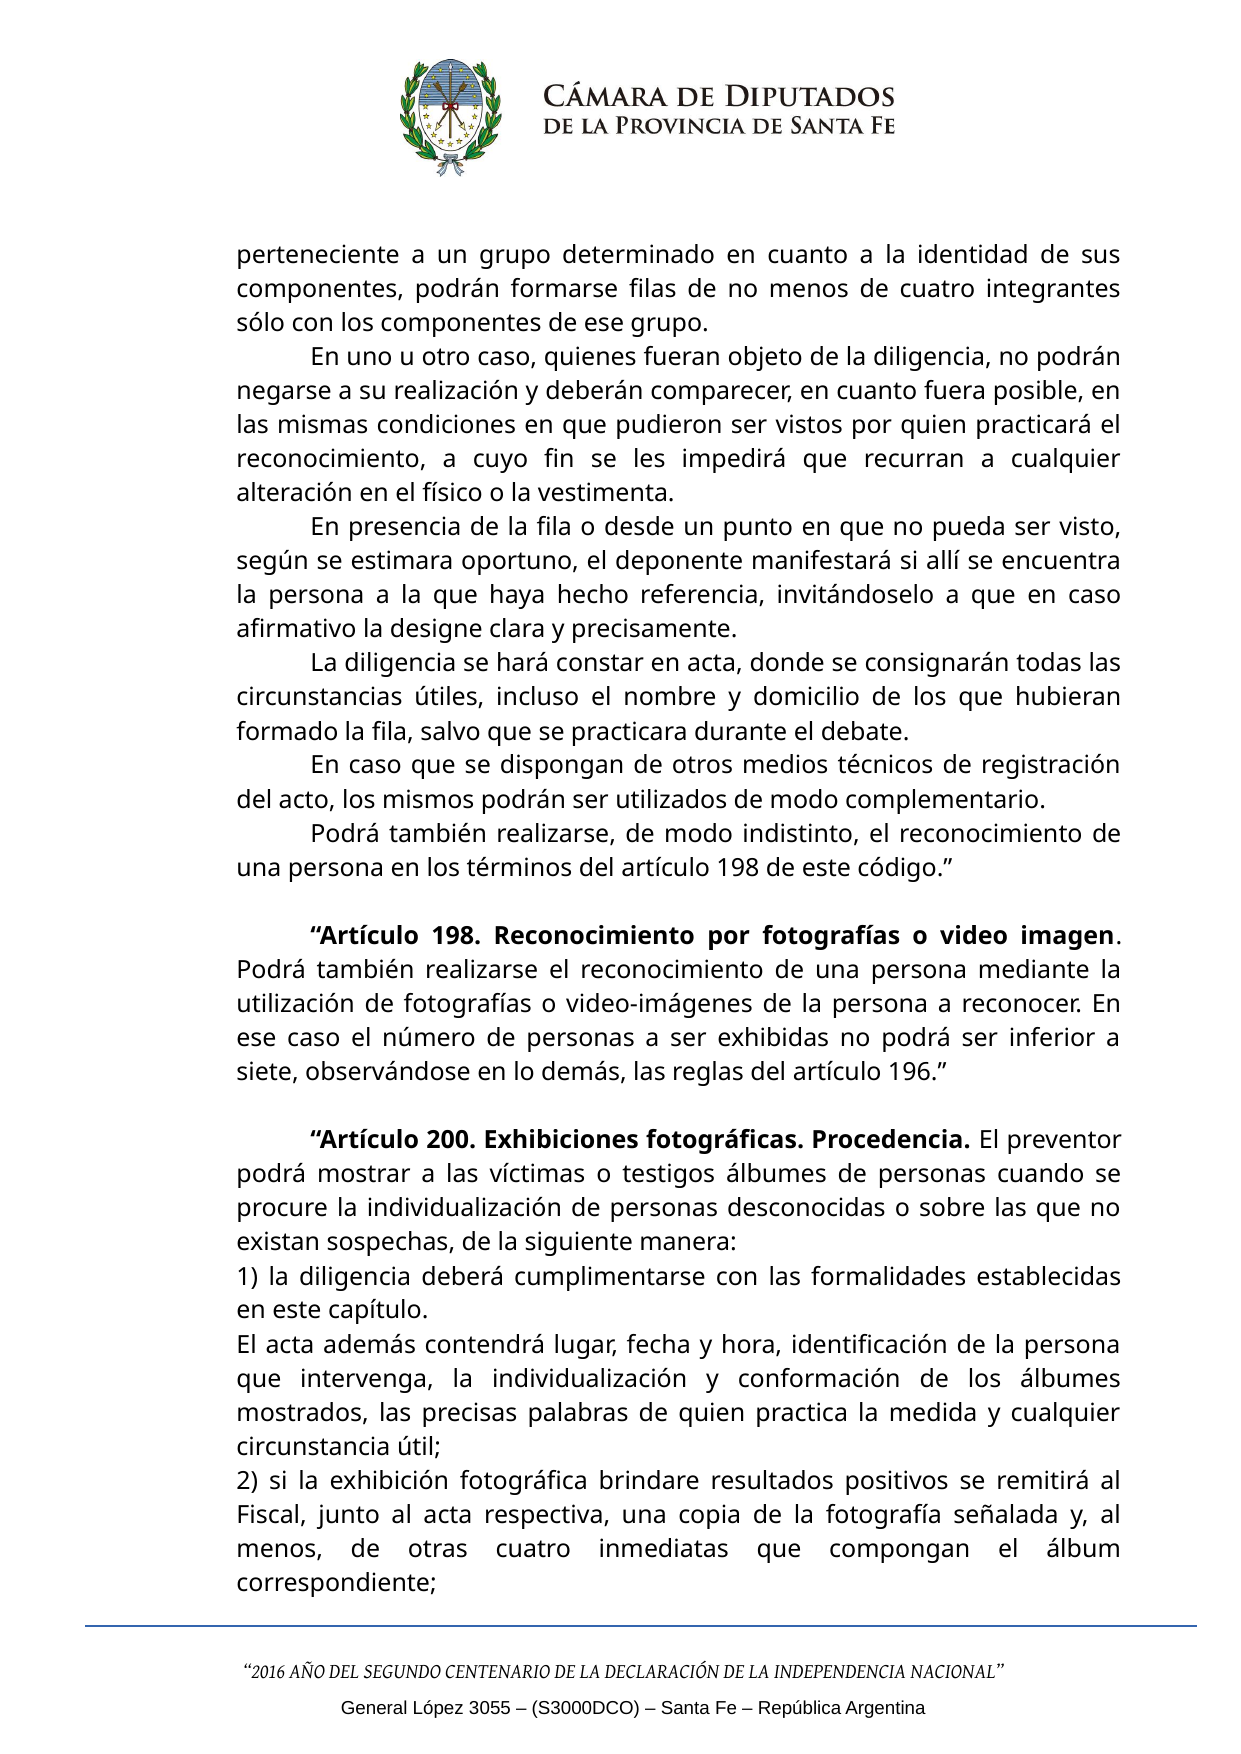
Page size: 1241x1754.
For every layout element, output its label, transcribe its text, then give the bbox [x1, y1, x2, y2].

text 2) si la exhibición fotográfica brindare resultados positivos se remitirá al Fiscal, junto al acta respectiva, una copia de la fotografía señalada y, al menos, de otras cuatro inmediatas que compongan el álbum correspondiente; [236, 1462, 1122, 1599]
text La diligencia se hará constar en acta, donde se consignarán todas las circunstancias útiles, incluso el nombre y domicilio de los que hubieran formado la fila, salvo que se practicara durante el debate. [236, 645, 1122, 747]
text “Artículo 198. Reconocimiento por fotografías o video imagen. Podrá también realizarse el reconocimiento de una persona mediante la utilización de fotografías o video-imágenes de la persona a reconocer. En ese caso el número de personas a ser exhibidas no podrá ser inferior a siete, observándose en lo demás, las reglas del artículo 196.” [236, 917, 1122, 1088]
text El acta además contendrá lugar, fecha y hora, identificación de la persona que intervenga, la individualización y conformación de los álbumes mostrados, las precisas palabras de quien practica la medida y cualquier circunstancia útil; [236, 1326, 1122, 1462]
text 1) la diligencia deberá cumplimentarse con las formalidades establecidas en este capítulo. [236, 1258, 1122, 1326]
text perteneciente a un grupo determinado en cuanto a la identidad de sus componentes, podrán formarse filas de no menos de cuatro integrantes sólo con los componentes de ese grupo. [236, 236, 1122, 338]
text Podrá también realizarse, de modo indistinto, el reconocimiento de una persona en los términos del artículo 198 de este código.” [236, 815, 1122, 883]
picture [400, 59, 895, 181]
text En presencia de la fila o desde un punto en que no pueda ser visto, según se estimara oportuno, el deponente manifestará si allí se encuentra la persona a la que haya hecho referencia, invitándoselo a que en caso afirmativo la designe clara y precisamente. [236, 509, 1122, 645]
text En uno u otro caso, quienes fueran objeto de la diligencia, no podrán negarse a su realización y deberán comparecer, en cuanto fuera posible, en las mismas condiciones en que pudieron ser vistos por quien practicará el reconocimiento, a cuyo fin se les impedirá que recurran a cualquier alteración en el físico o la vestimenta. [236, 338, 1122, 509]
text En caso que se dispongan de otros medios técnicos de registración del acto, los mismos podrán ser utilizados de modo complementario. [236, 747, 1122, 815]
text “Artículo 200. Exhibiciones fotográficas. Procedencia. El preventor podrá mostrar a las víctimas o testigos álbumes de personas cuando se procure la individualización de personas desconocidas o sobre las que no existan sospechas, de la siguiente manera: [236, 1122, 1122, 1258]
